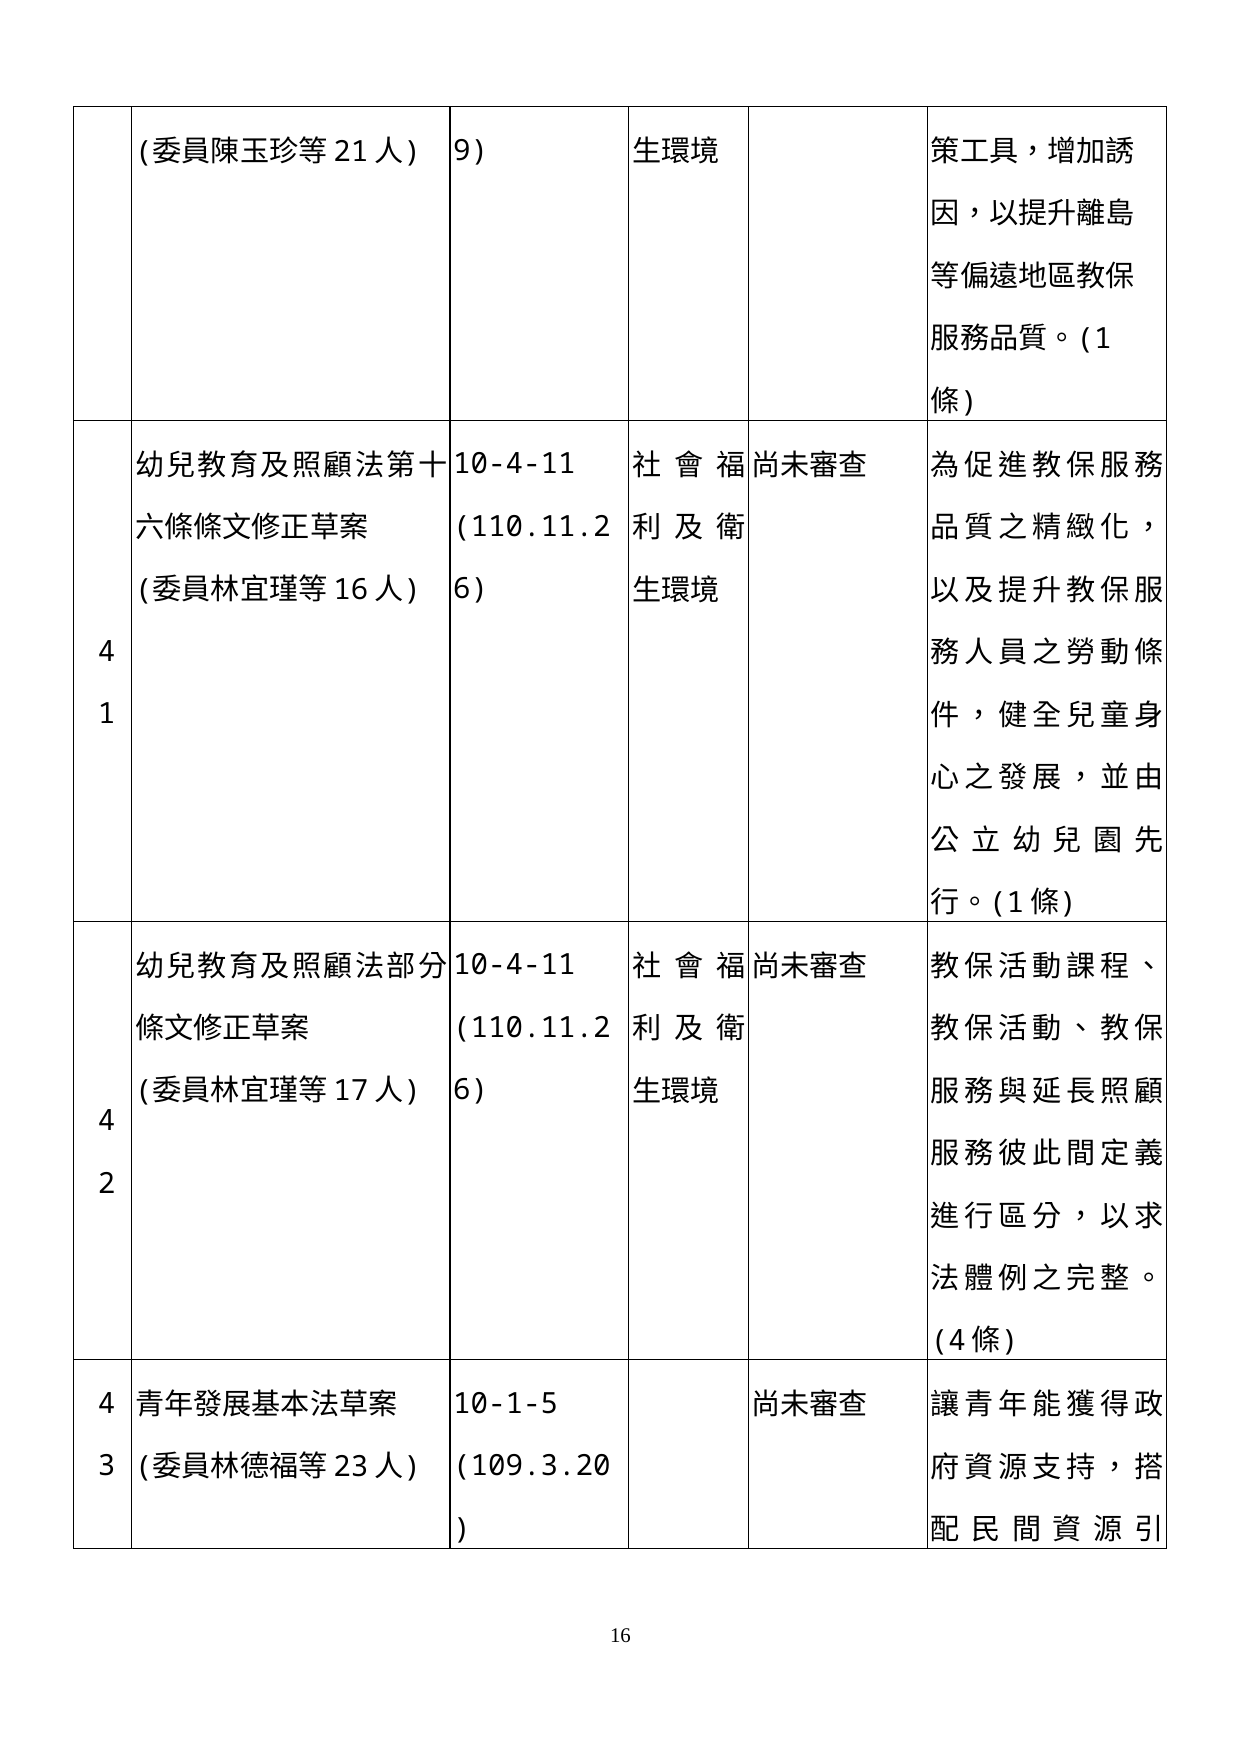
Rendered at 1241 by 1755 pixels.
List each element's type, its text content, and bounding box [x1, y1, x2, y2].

table_cell 生環境 [629, 107, 748, 419]
table_cell 幼兒教育及照顧法部分條文修正草案 (委員林宜瑾等17人) [132, 922, 449, 1359]
table_cell 10-4-11 (110.11.26) [451, 421, 628, 921]
table_cell [749, 107, 927, 419]
table_cell 社會福利及衛生環境 [629, 922, 748, 1359]
table_cell (委員陳玉珍等21人) [132, 107, 449, 419]
table_cell 讓青年能獲得政府資源支持，搭配民間資源引 [928, 1360, 1166, 1548]
table_cell 10-4-11 (110.11.26) [451, 922, 628, 1359]
table_cell 9) [451, 107, 628, 419]
table_cell [74, 922, 131, 1359]
table_cell 社會福利及衛生環境 [629, 421, 748, 921]
table_cell 尚未審查 [749, 922, 927, 1359]
table_cell 策工具，增加誘因，以提升離島等偏遠地區教保服務品質。(1條) [928, 107, 1166, 419]
table_cell 為促進教保服務品質之精緻化，以及提升教保服務人員之勞動條件，健全兒童身心之發展，並由公立幼兒園先行。(1條) [928, 421, 1166, 921]
table_cell 青年發展基本法草案 (委員林德福等23人) [132, 1360, 449, 1548]
table_cell 尚未審查 [749, 1360, 927, 1548]
table_cell [74, 1360, 131, 1548]
table_cell 尚未審查 [749, 421, 927, 921]
table_cell [74, 107, 131, 419]
table_cell 10-1-5 (109.3.20) [451, 1360, 628, 1548]
table_cell [629, 1360, 748, 1548]
table_cell [74, 421, 131, 921]
table_cell 教保活動課程、教保活動、教保服務與延長照顧服務彼此間定義進行區分，以求法體例之完整。(4條) [928, 922, 1166, 1359]
table_cell 幼兒教育及照顧法第十六條條文修正草案 (委員林宜瑾等16人) [132, 421, 449, 921]
